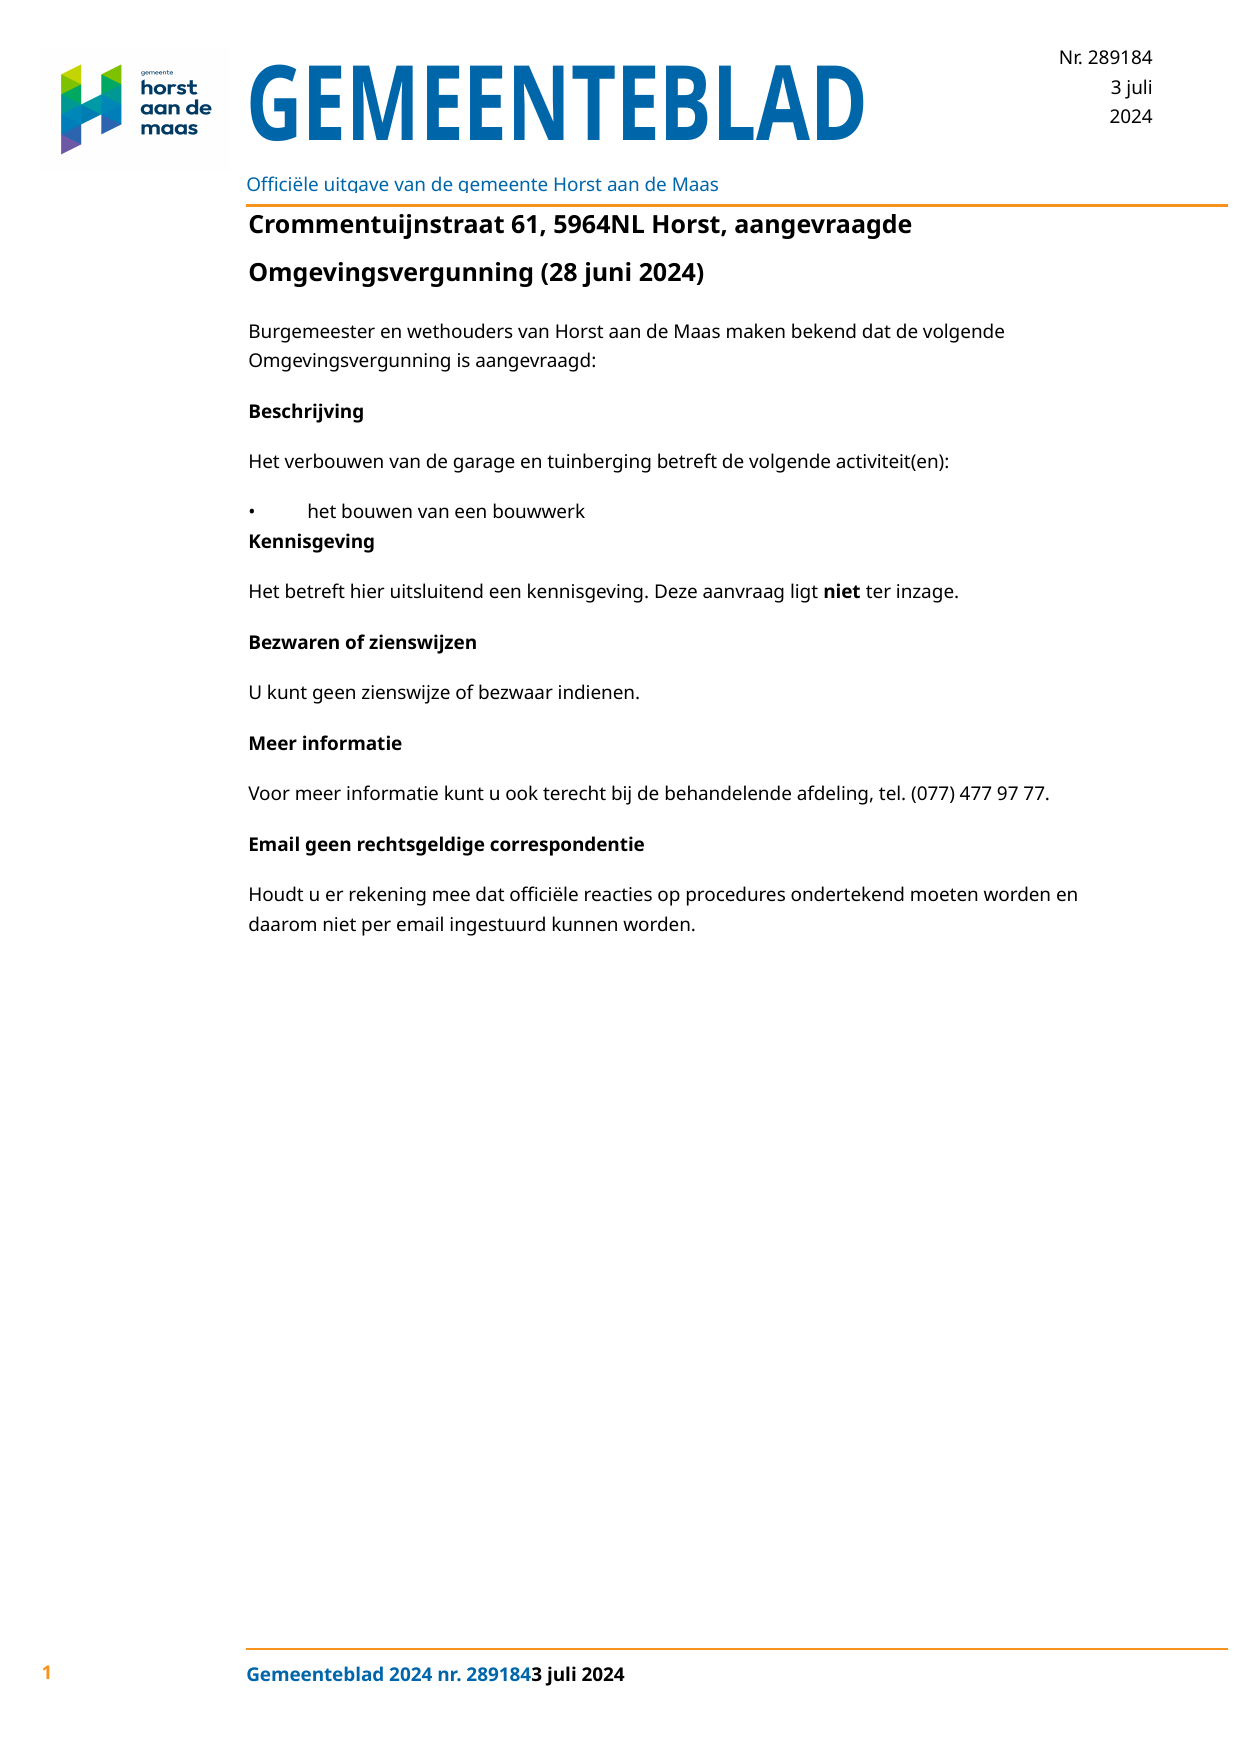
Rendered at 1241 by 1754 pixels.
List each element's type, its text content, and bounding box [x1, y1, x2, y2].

text Bezwaren of zienswijzen [248, 629, 1152, 655]
text U kunt geen zienswijze of bezwaar indienen. [248, 679, 1152, 705]
picture [41, 47, 231, 172]
text Het betreft hier uitsluitend een kennisgeving. Deze aanvraag ligt niet ter inzage. [248, 579, 1152, 604]
text Voor meer informatie kunt u ook terecht bij de behandelende afdeling, tel. (077) 477 97 77. [248, 780, 1152, 806]
list het bouwen van een bouwwerk [248, 499, 1152, 524]
text Email geen rechtsgeldige correspondentie [248, 831, 1152, 857]
text Meer informatie [248, 730, 1152, 756]
text Kennisgeving [248, 528, 1152, 554]
text Houdt u er rekening mee dat officiële reacties op procedures ondertekend moeten worden en daarom niet per email ingestuurd kunnen worden. [248, 881, 1152, 937]
text Beschrijving [248, 398, 1152, 424]
text Het verbouwen van de garage en tuinberging betreft de volgende activiteit(en): [248, 448, 1152, 474]
text Burgemeester en wethouders van Horst aan de Maas maken bekend dat de volgende Omgevingsvergunning is aangevraagd: [248, 318, 1152, 373]
text Crommentuijnstraat 61, 5964NL Horst, aangevraagde Omgevingsvergunning (28 juni 2024) [248, 207, 1152, 288]
